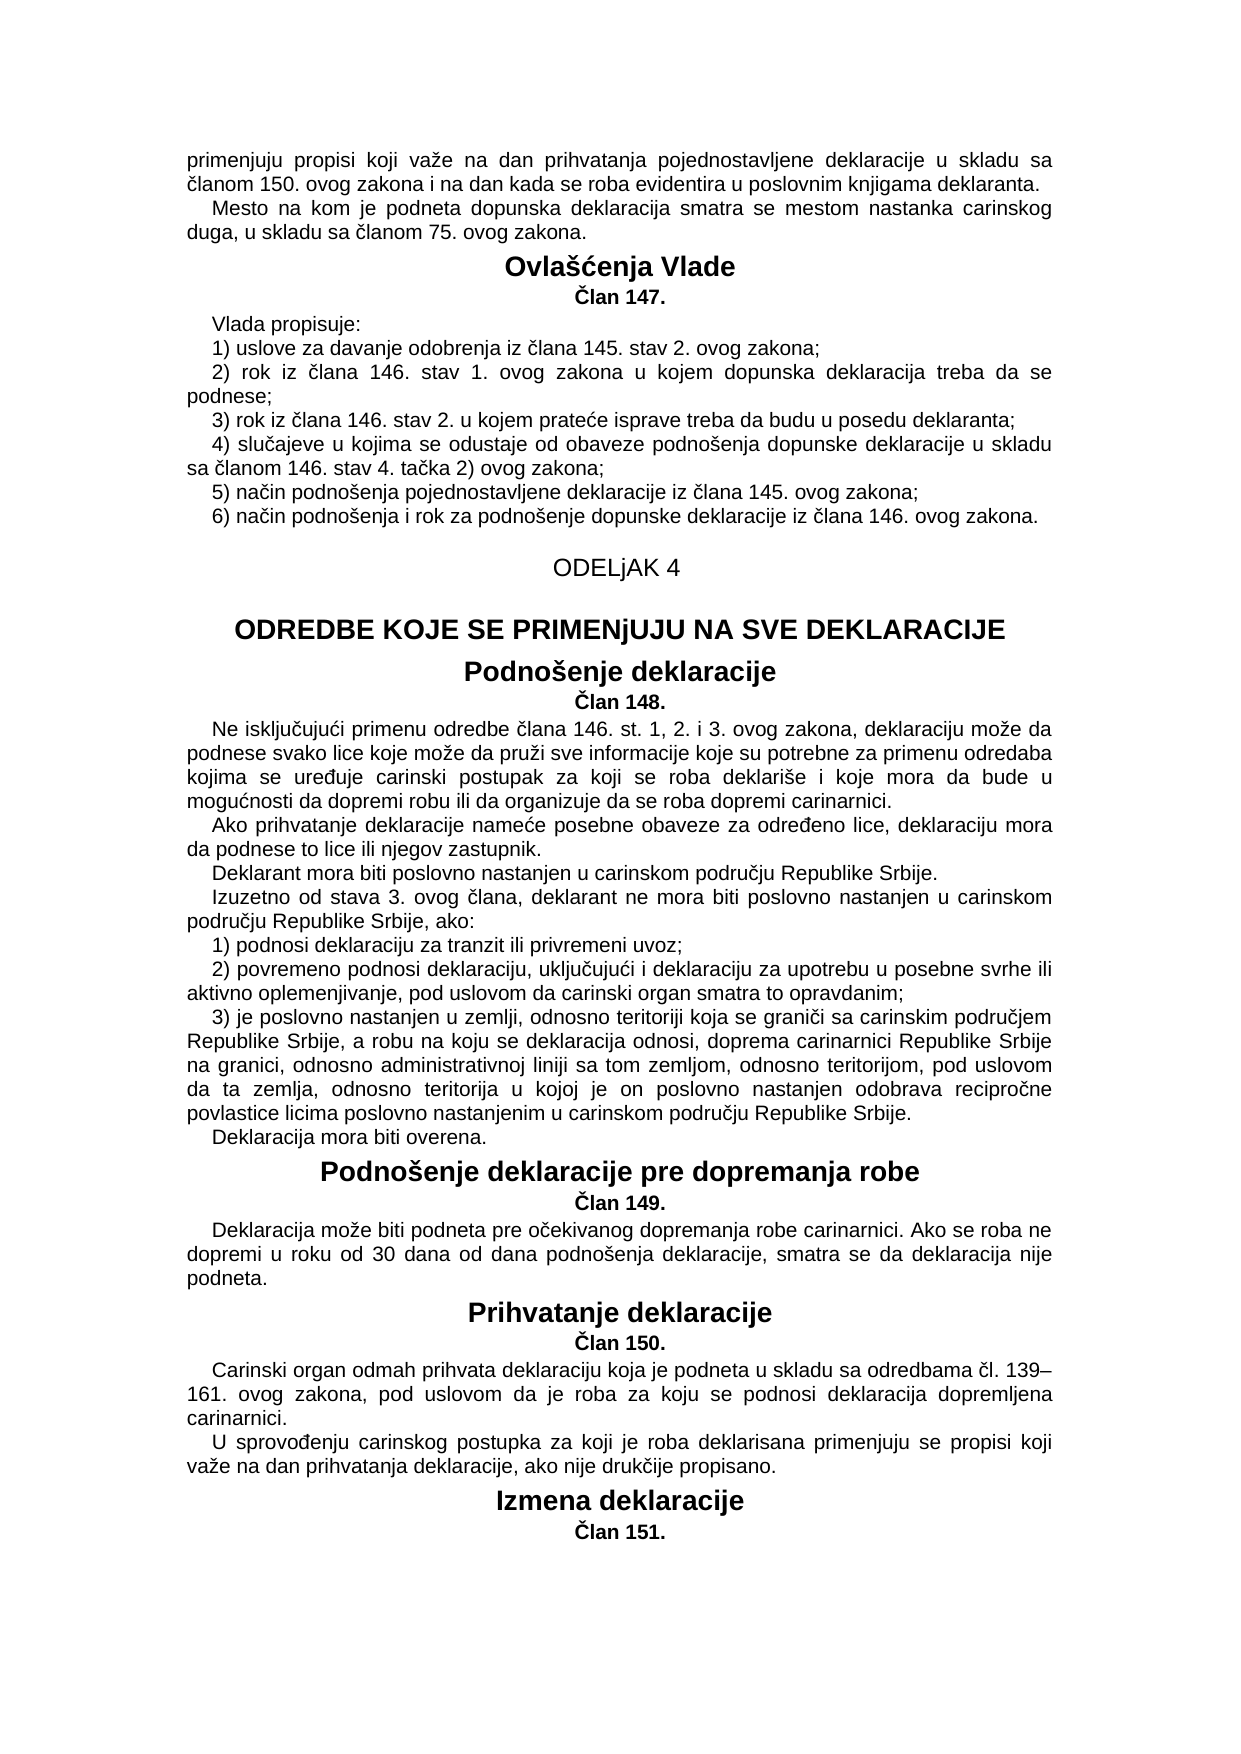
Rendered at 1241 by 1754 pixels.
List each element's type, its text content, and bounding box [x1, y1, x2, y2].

text Carinski organ odmah prihvata deklaraciju koja je podneta u skladu sa odredbama čl. 139–161. ovog zakona, pod uslovom da je roba za koju se podnosi deklaracija dopremljena carinarnici. [187, 1358, 1053, 1430]
text Deklarant mora biti poslovno nastanjen u carinskom području Republike Srbije. [187, 861, 1053, 885]
text Član 148. [148, 690, 1093, 714]
text Izmena deklaracije [148, 1484, 1093, 1517]
text Izuzetno od stava 3. ovog člana, deklarant ne mora biti poslovno nastanjen u carinskom području Republike Srbije, ako: [187, 885, 1053, 933]
text ODELjAK 4 [148, 553, 1093, 582]
text 3) rok iz člana 146. stav 2. u kojem prateće isprave treba da budu u posedu deklaranta; [187, 408, 1053, 432]
text 2) povremeno podnosi deklaraciju, uključujući i deklaraciju za upotrebu u posebne svrhe ili aktivno oplemenjivanje, pod uslovom da carinski organ smatra to opravdanim; [187, 957, 1053, 1005]
text Deklaracija mora biti overena. [187, 1124, 1053, 1148]
text Podnošenje deklaracije [148, 655, 1093, 687]
text Član 151. [148, 1520, 1093, 1544]
text 6) način podnošenja i rok za podnošenje dopunske deklaracije iz člana 146. ovog zakona. [187, 504, 1053, 528]
text 3) je poslovno nastanjen u zemlji, odnosno teritoriji koja se graniči sa carinskim područjem Republike Srbije, a robu na koju se deklaracija odnosi, doprema carinarnici Republike Srbije na granici, odnosno administrativnoj liniji sa tom zemljom, odnosno teritorijom, pod uslovom da ta zemlja, odnosno teritorija u kojoj je on poslovno nastanjen odobrava recipročne povlastice licima poslovno nastanjenim u carinskom području Republike Srbije. [187, 1005, 1053, 1124]
text Mesto na kom je podneta dopunska deklaracija smatra se mestom nastanka carinskog duga, u skladu sa članom 75. ovog zakona. [187, 196, 1053, 243]
text 4) slučajeve u kojima se odustaje od obaveze podnošenja dopunske deklaracije u skladu sa članom 146. stav 4. tačka 2) ovog zakona; [187, 432, 1053, 480]
text Vlada propisuje: [187, 312, 1053, 336]
text 1) uslove za davanje odobrenja iz člana 145. stav 2. ovog zakona; [187, 336, 1053, 360]
text Član 150. [148, 1331, 1093, 1355]
text primenjuju propisi koji važe na dan prihvatanja pojednostavljene deklaracije u skladu sa članom 150. ovog zakona i na dan kada se roba evidentira u poslovnim knjigama deklaranta. [187, 148, 1053, 196]
text Prihvatanje deklaracije [148, 1296, 1093, 1328]
text ODREDBE KOJE SE PRIMENjUJU NA SVE DEKLARACIJE [171, 613, 1069, 645]
text Ako prihvatanje deklaracije nameće posebne obaveze za određeno lice, deklaraciju mora da podnese to lice ili njegov zastupnik. [187, 813, 1053, 861]
text Ne isključujući primenu odredbe člana 146. st. 1, 2. i 3. ovog zakona, deklaraciju može da podnese svako lice koje može da pruži sve informacije koje su potrebne za primenu odredaba kojima se uređuje carinski postupak za koji se roba deklariše i koje mora da bude u mogućnosti da dopremi robu ili da organizuje da se roba dopremi carinarnici. [187, 717, 1053, 813]
text Ovlašćenja Vlade [148, 250, 1093, 282]
text U sprovođenju carinskog postupka za koji je roba deklarisana primenjuju se propisi koji važe na dan prihvatanja deklaracije, ako nije drukčije propisano. [187, 1430, 1053, 1478]
text Član 147. [148, 285, 1093, 309]
text 5) način podnošenja pojednostavljene deklaracije iz člana 145. ovog zakona; [187, 480, 1053, 504]
text Podnošenje deklaracije pre dopremanja robe [148, 1155, 1093, 1187]
text Član 149. [148, 1190, 1093, 1214]
text 2) rok iz člana 146. stav 1. ovog zakona u kojem dopunska deklaracija treba da se podnese; [187, 360, 1053, 408]
text 1) podnosi deklaraciju za tranzit ili privremeni uvoz; [187, 933, 1053, 957]
text Deklaracija može biti podneta pre očekivanog dopremanja robe carinarnici. Ako se roba ne dopremi u roku od 30 dana od dana podnošenja deklaracije, smatra se da deklaracija nije podneta. [187, 1217, 1053, 1289]
